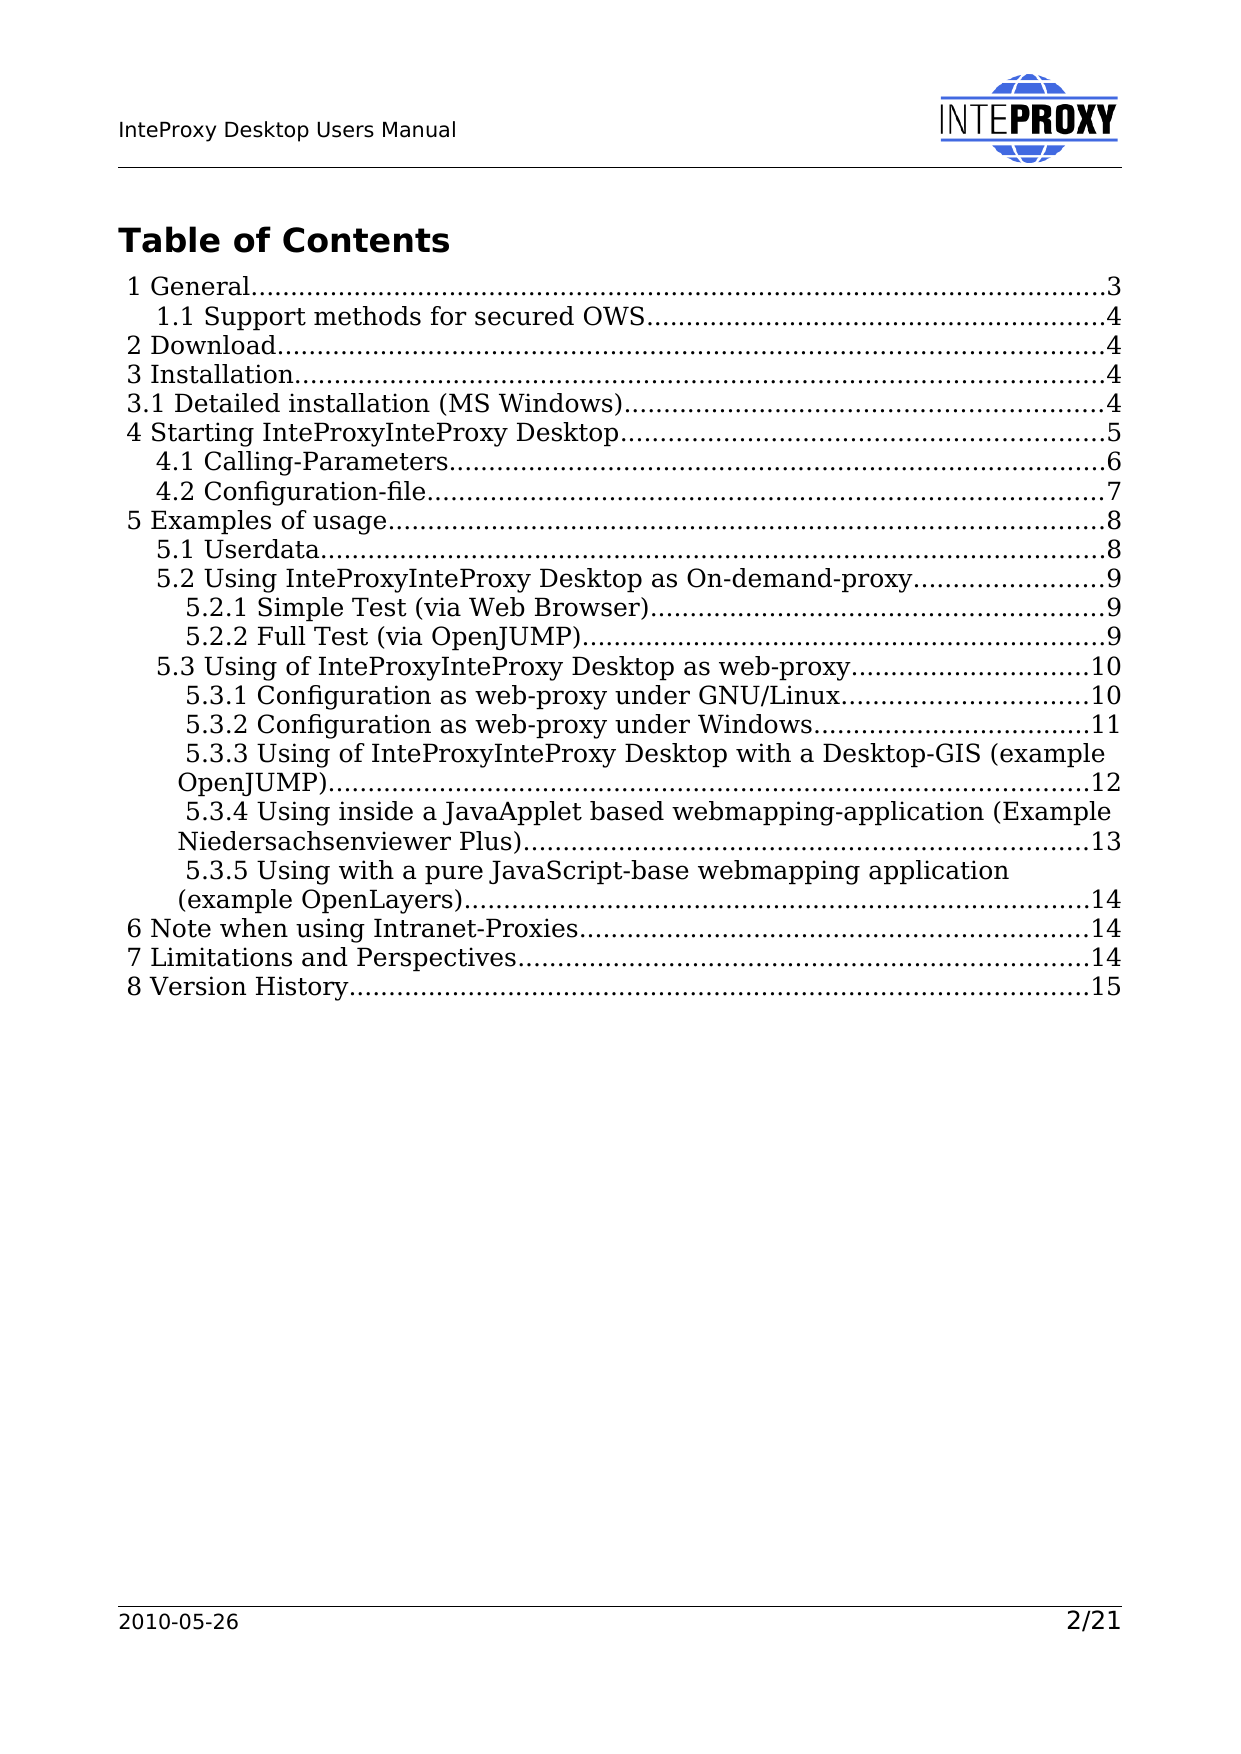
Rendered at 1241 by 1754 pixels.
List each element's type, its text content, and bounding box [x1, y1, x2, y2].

text 4.1 Calling-Parameters 6 [148, 448, 1122, 477]
text 3.1 Detailed installation (MS Windows) 4 [118, 389, 1122, 418]
text 5.2.2 Full Test (via OpenJUMP) 9 [177, 623, 1122, 652]
subtitle Table of Contents [118, 221, 1122, 260]
text 5 Examples of usage 8 [118, 506, 1122, 535]
text 5.3.4 Using inside a JavaApplet based webmapping-application (Example Niedersachsenviewer Plus) 13 [177, 798, 1122, 856]
text 6 Note when using Intranet-Proxies 14 [118, 914, 1122, 943]
text 5.1 Userdata 8 [148, 535, 1122, 564]
text 5.2 Using InteProxyInteProxy Desktop as On-demand-proxy 9 [148, 564, 1122, 593]
text 3 Installation 4 [118, 360, 1122, 389]
text 4 Starting InteProxyInteProxy Desktop 5 [118, 418, 1122, 448]
text 2 Download 4 [118, 331, 1122, 360]
picture [940, 74, 1118, 163]
text 1.1 Support methods for secured OWS 4 [148, 302, 1122, 331]
text 5.3.3 Using of InteProxyInteProxy Desktop with a Desktop-GIS (example OpenJUMP) 12 [177, 739, 1122, 798]
text 5.2.1 Simple Test (via Web Browser) 9 [177, 593, 1122, 623]
text 5.3.2 Configuration as web-proxy under Windows 11 [177, 710, 1122, 739]
text 8 Version History 15 [118, 973, 1122, 1002]
text 5.3 Using of InteProxyInteProxy Desktop as web-proxy 10 [148, 652, 1122, 681]
text 7 Limitations and Perspectives 14 [118, 943, 1122, 973]
text 5.3.5 Using with a pure JavaScript-base webmapping application (example OpenLayers) 14 [177, 856, 1122, 914]
text 5.3.1 Configuration as web-proxy under GNU/Linux 10 [177, 681, 1122, 710]
text 4.2 Configuration-file 7 [148, 477, 1122, 506]
text 1 General 3 [118, 273, 1122, 302]
